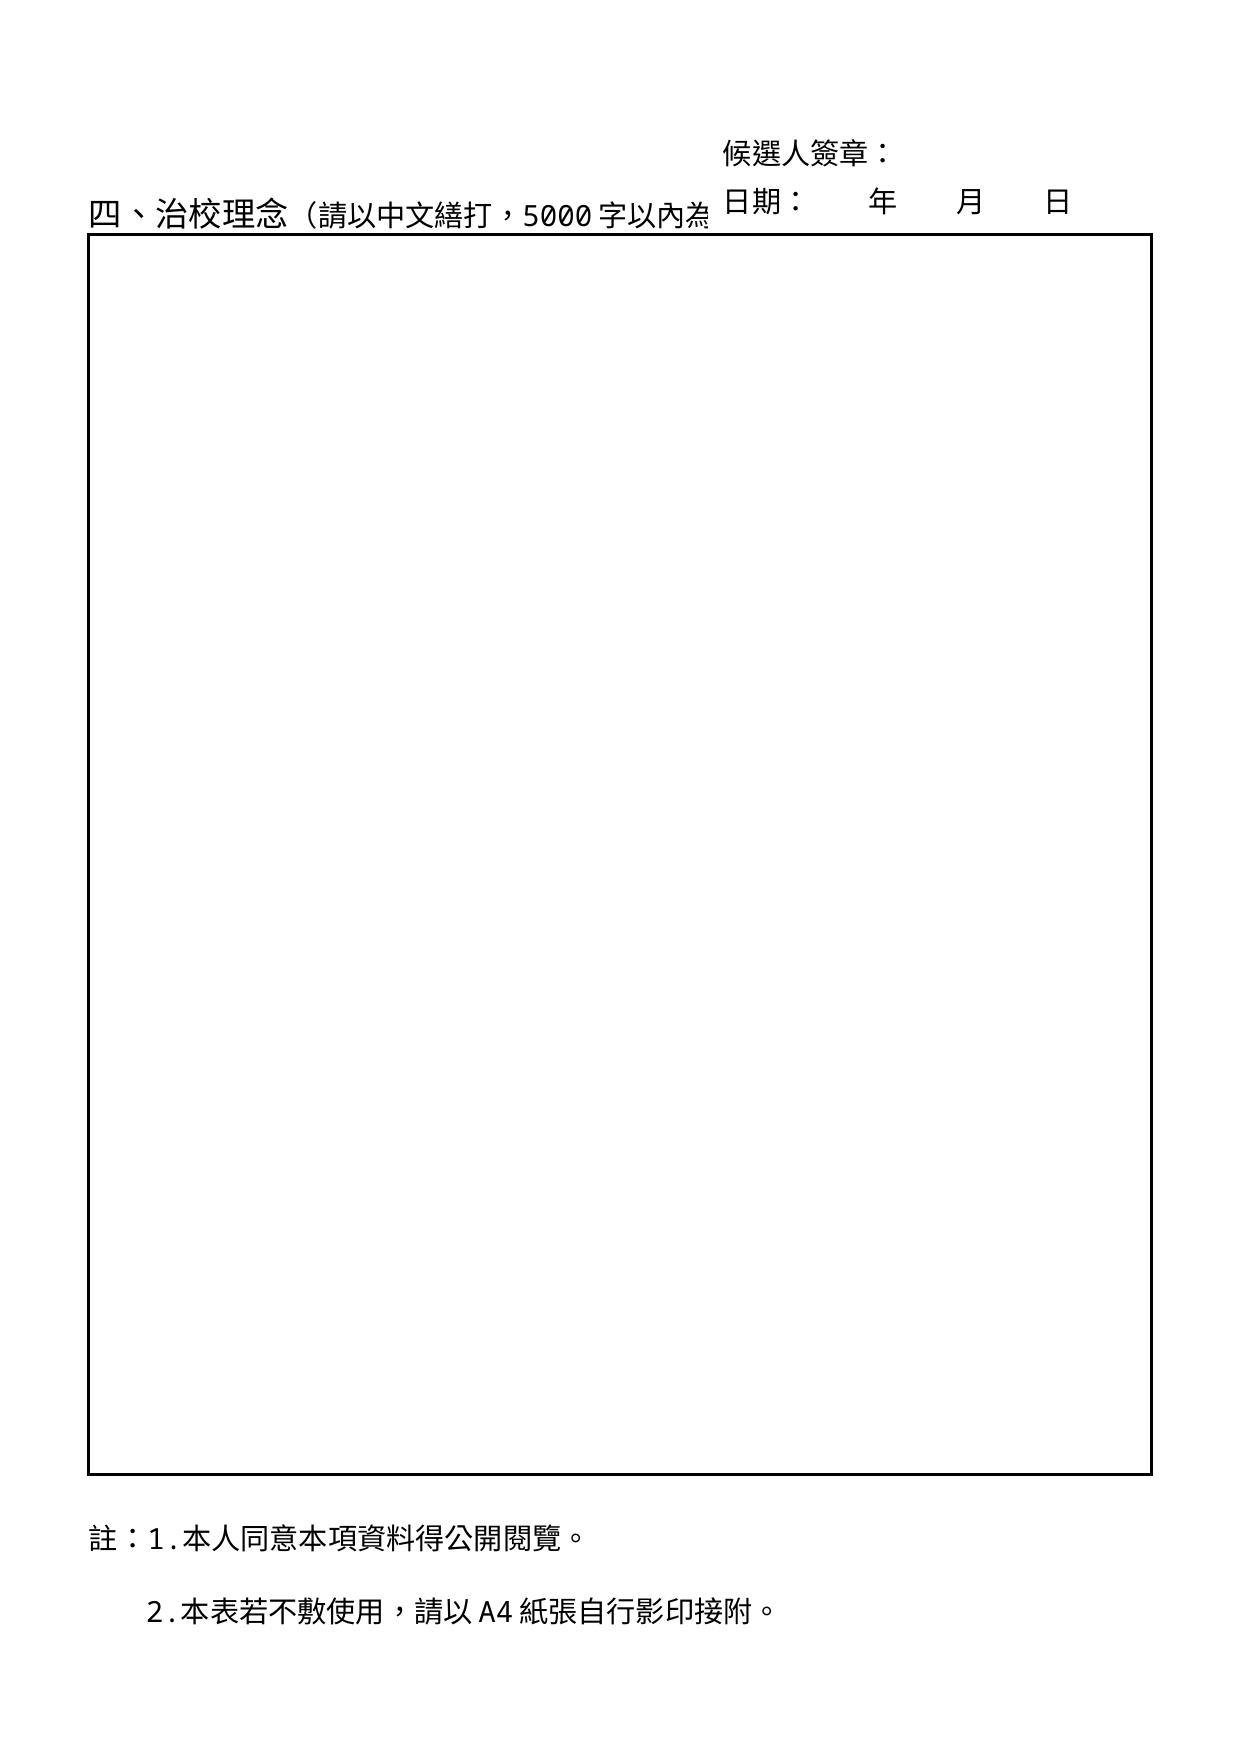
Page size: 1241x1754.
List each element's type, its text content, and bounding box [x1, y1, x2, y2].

text 2.本表若不敷使用，請以A4紙張自行影印接附。 [89, 1568, 1152, 1631]
text 註：1.本人同意本項資料得公開閱覽。 [89, 1495, 1152, 1557]
table_header [90, 236, 1150, 1473]
text 四、治校理念（請以中文繕打，5000字以內為原則，並請另附500字之摘要） [89, 170, 1152, 233]
